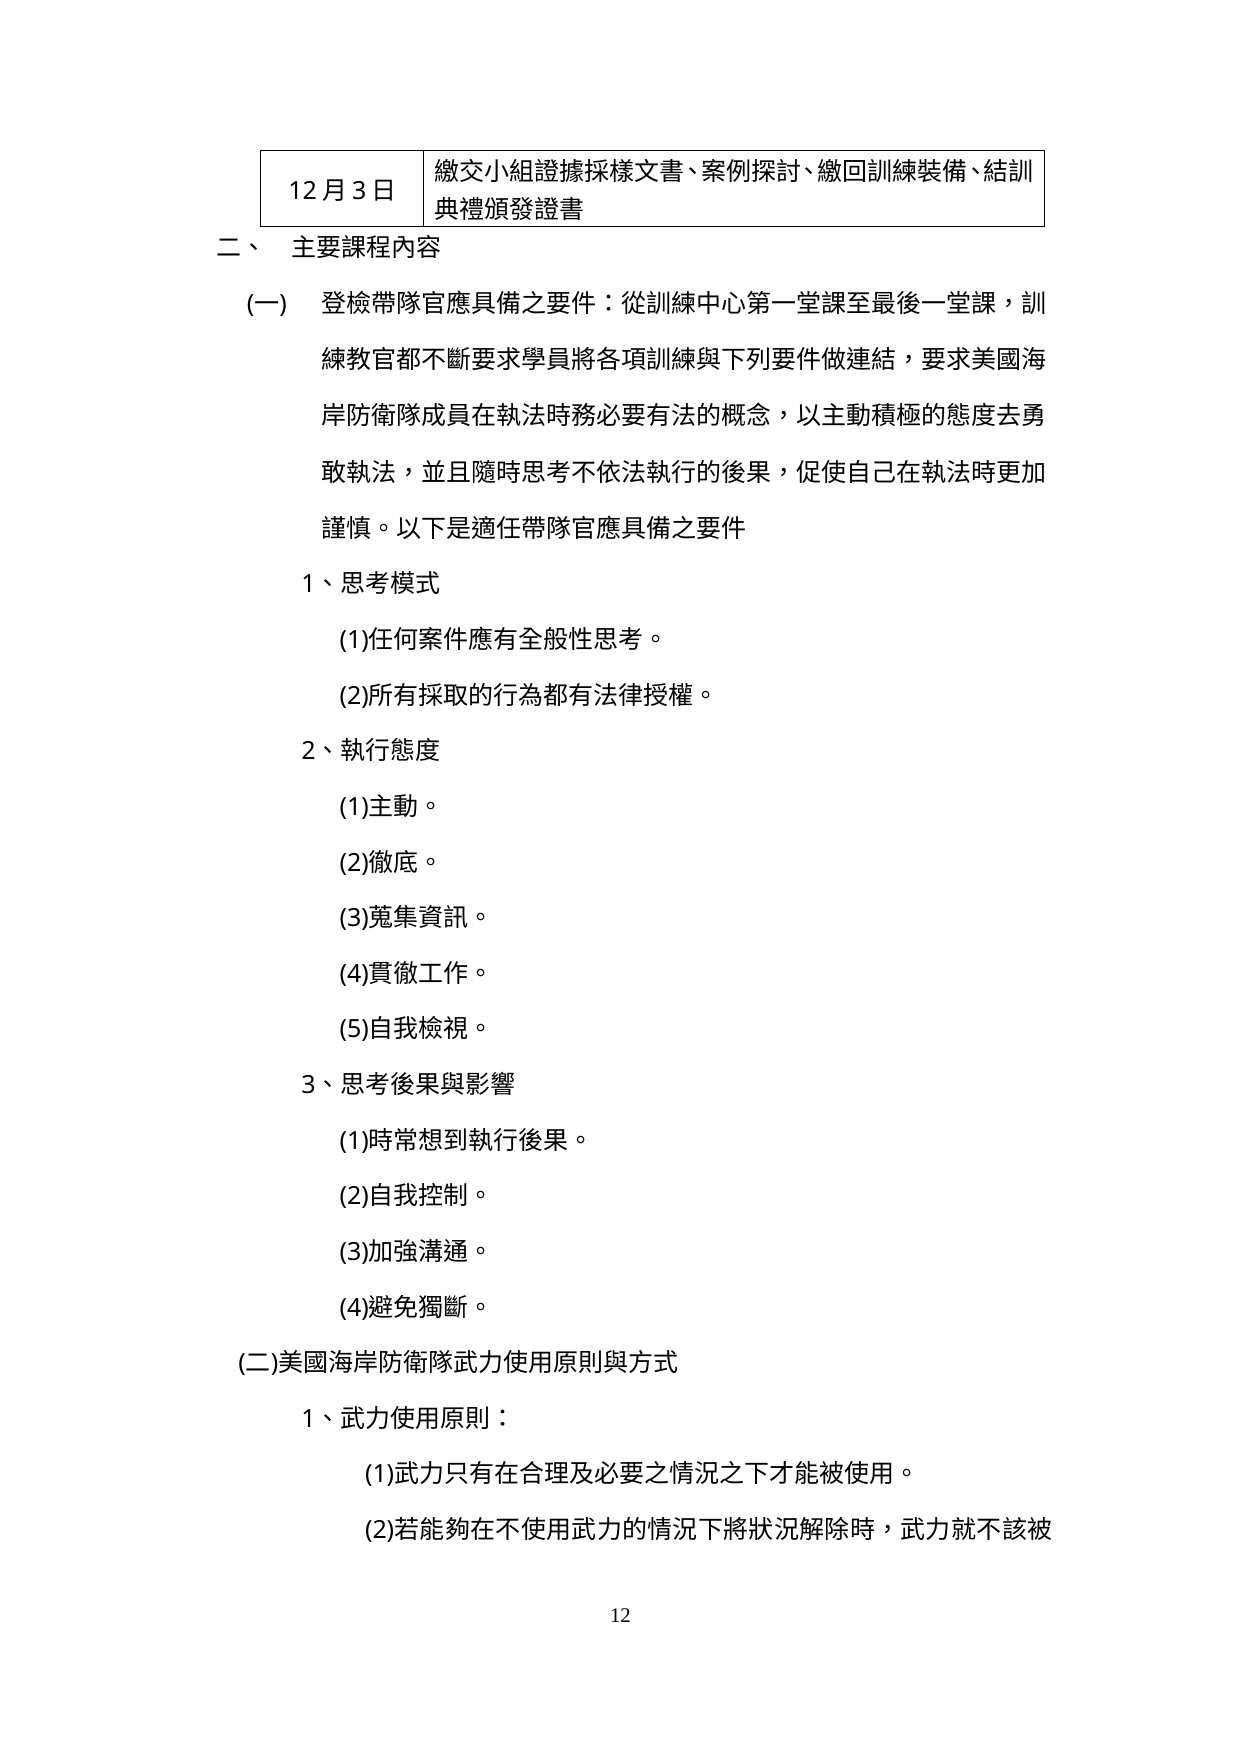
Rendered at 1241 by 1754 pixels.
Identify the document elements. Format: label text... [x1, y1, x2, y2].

text 3、思考後果與影響 [187, 1064, 1053, 1101]
subtitle 主要課程內容 [216, 227, 1053, 264]
text (1)武力只有在合理及必要之情況之下才能被使用。 [365, 1453, 1053, 1491]
table_cell 繳交小組證據採樣文書、案例探討、繳回訓練裝備、結訓典禮頒發證書 [424, 151, 1044, 226]
text (4)避免獨斷。 [187, 1286, 1053, 1324]
text 1、思考模式 [187, 563, 1053, 601]
text (3)蒐集資訊。 [187, 897, 1053, 934]
text (1)時常想到執行後果。 [187, 1119, 1053, 1157]
subtitle (二)美國海岸防衛隊武力使用原則與方式 [187, 1342, 1053, 1379]
table_cell 12月3日 [261, 151, 423, 226]
text (2)若能夠在不使用武力的情況下將狀況解除時，武力就不該被 [365, 1509, 1053, 1546]
text (2)自我控制。 [187, 1175, 1053, 1213]
text (1)任何案件應有全般性思考。 [187, 619, 1053, 656]
text (4)貫徹工作。 [187, 953, 1053, 990]
text 2、執行態度 [187, 730, 1053, 768]
text (5)自我檢視。 [187, 1008, 1053, 1046]
subtitle 登檢帶隊官應具備之要件：從訓練中心第一堂課至最後一堂課，訓練教官都不斷要求學員將各項訓練與下列要件做連結，要求美國海岸防衛隊成員在執法時務必要有法的概念，以主動積極的態度去勇敢執法，並且隨時思考不依法執行的後果，促使自己在執法時更加謹慎。以下是適任帶隊官應具備之要件 [247, 283, 1053, 545]
text (2)所有採取的行為都有法律授權。 [187, 674, 1053, 712]
text 1、武力使用原則： [187, 1398, 1053, 1435]
text (2)徹底。 [187, 841, 1053, 879]
text (1)主動。 [187, 786, 1053, 823]
text (3)加強溝通。 [187, 1231, 1053, 1268]
